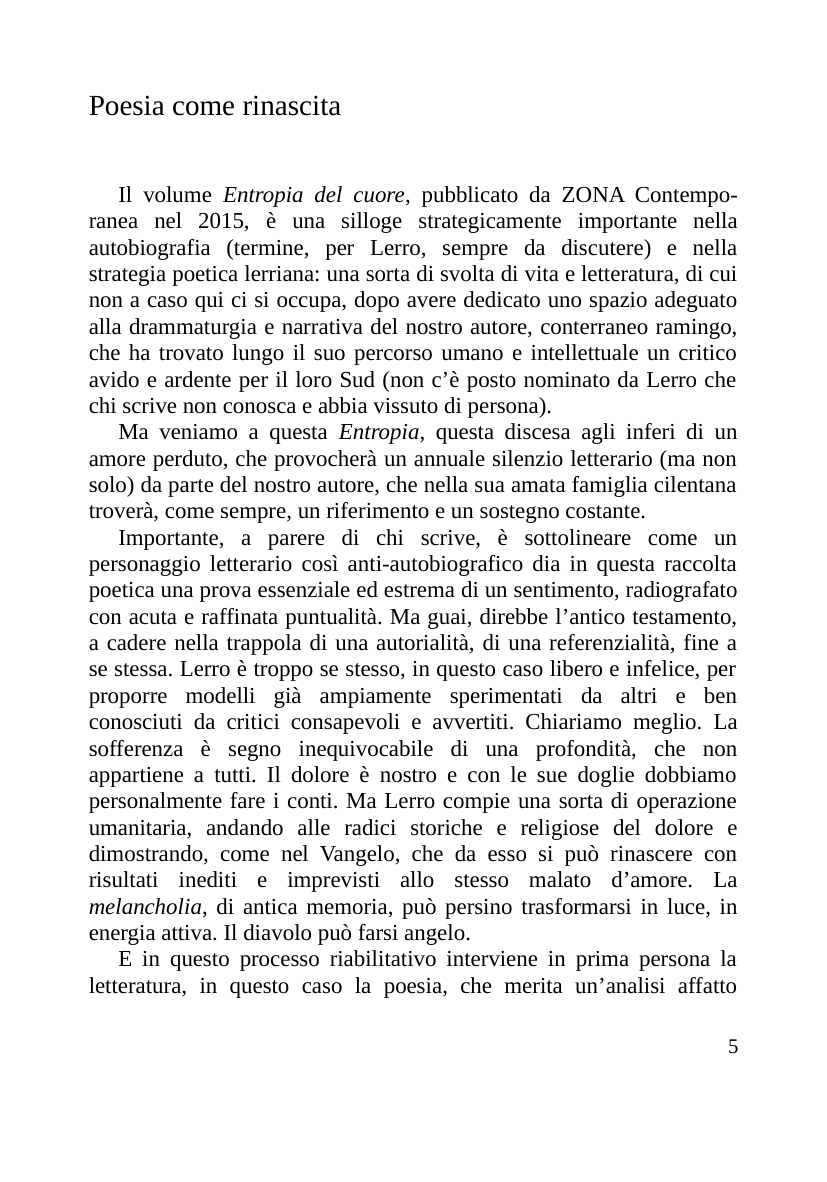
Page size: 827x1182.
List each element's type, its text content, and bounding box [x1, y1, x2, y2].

text Ma veniamo a questa Entropia, questa discesa agli inferi di un amore perduto, che provocherà un annuale silenzio letterario (ma non solo) da parte del nostro autore, che nella sua amata famiglia cilentana troverà, come sempre, un riferimento e un sostegno costante. [88, 418, 738, 524]
text Il volume Entropia del cuore, pubblicato da ZONA Contempo-ranea nel 2015, è una silloge strategicamente importante nella autobiografia (termine, per Lerro, sempre da discutere) e nella strategia poetica lerriana: una sorta di svolta di vita e letteratura, di cui non a caso qui ci si occupa, dopo avere dedicato uno spazio adeguato alla drammaturgia e narrativa del nostro autore, conterraneo ramingo, che ha trovato lungo il suo percorso umano e intellettuale un critico avido e ardente per il loro Sud (non c’è posto nominato da Lerro che chi scrive non conosca e abbia vissuto di persona). [88, 181, 738, 418]
text E in questo processo riabilitativo interviene in prima persona la letteratura, in questo caso la poesia, che merita un’analisi affatto [88, 945, 738, 998]
subtitle Poesia come rinascita [88, 88, 738, 122]
text Importante, a parere di chi scrive, è sottolineare come un personaggio letterario così anti-autobiografico dia in questa raccolta poetica una prova essenziale ed estrema di un sentimento, radiografato con acuta e raffinata puntualità. Ma guai, direbbe l’antico testamento, a cadere nella trappola di una autorialità, di una referenzialità, fine a se stessa. Lerro è troppo se stesso, in questo caso libero e infelice, per proporre modelli già ampiamente sperimentati da altri e ben conosciuti da critici consapevoli e avvertiti. Chiariamo meglio. La sofferenza è segno inequivocabile di una profondità, che non appartiene a tutti. Il dolore è nostro e con le sue doglie dobbiamo personalmente fare i conti. Ma Lerro compie una sorta di operazione umanitaria, andando alle radici storiche e religiose del dolore e dimostrando, come nel Vangelo, che da esso si può rinascere con risultati inediti e imprevisti allo stesso malato d’amore. La melancholia, di antica memoria, può persino trasformarsi in luce, in energia attiva. Il diavolo può farsi angelo. [88, 524, 738, 945]
